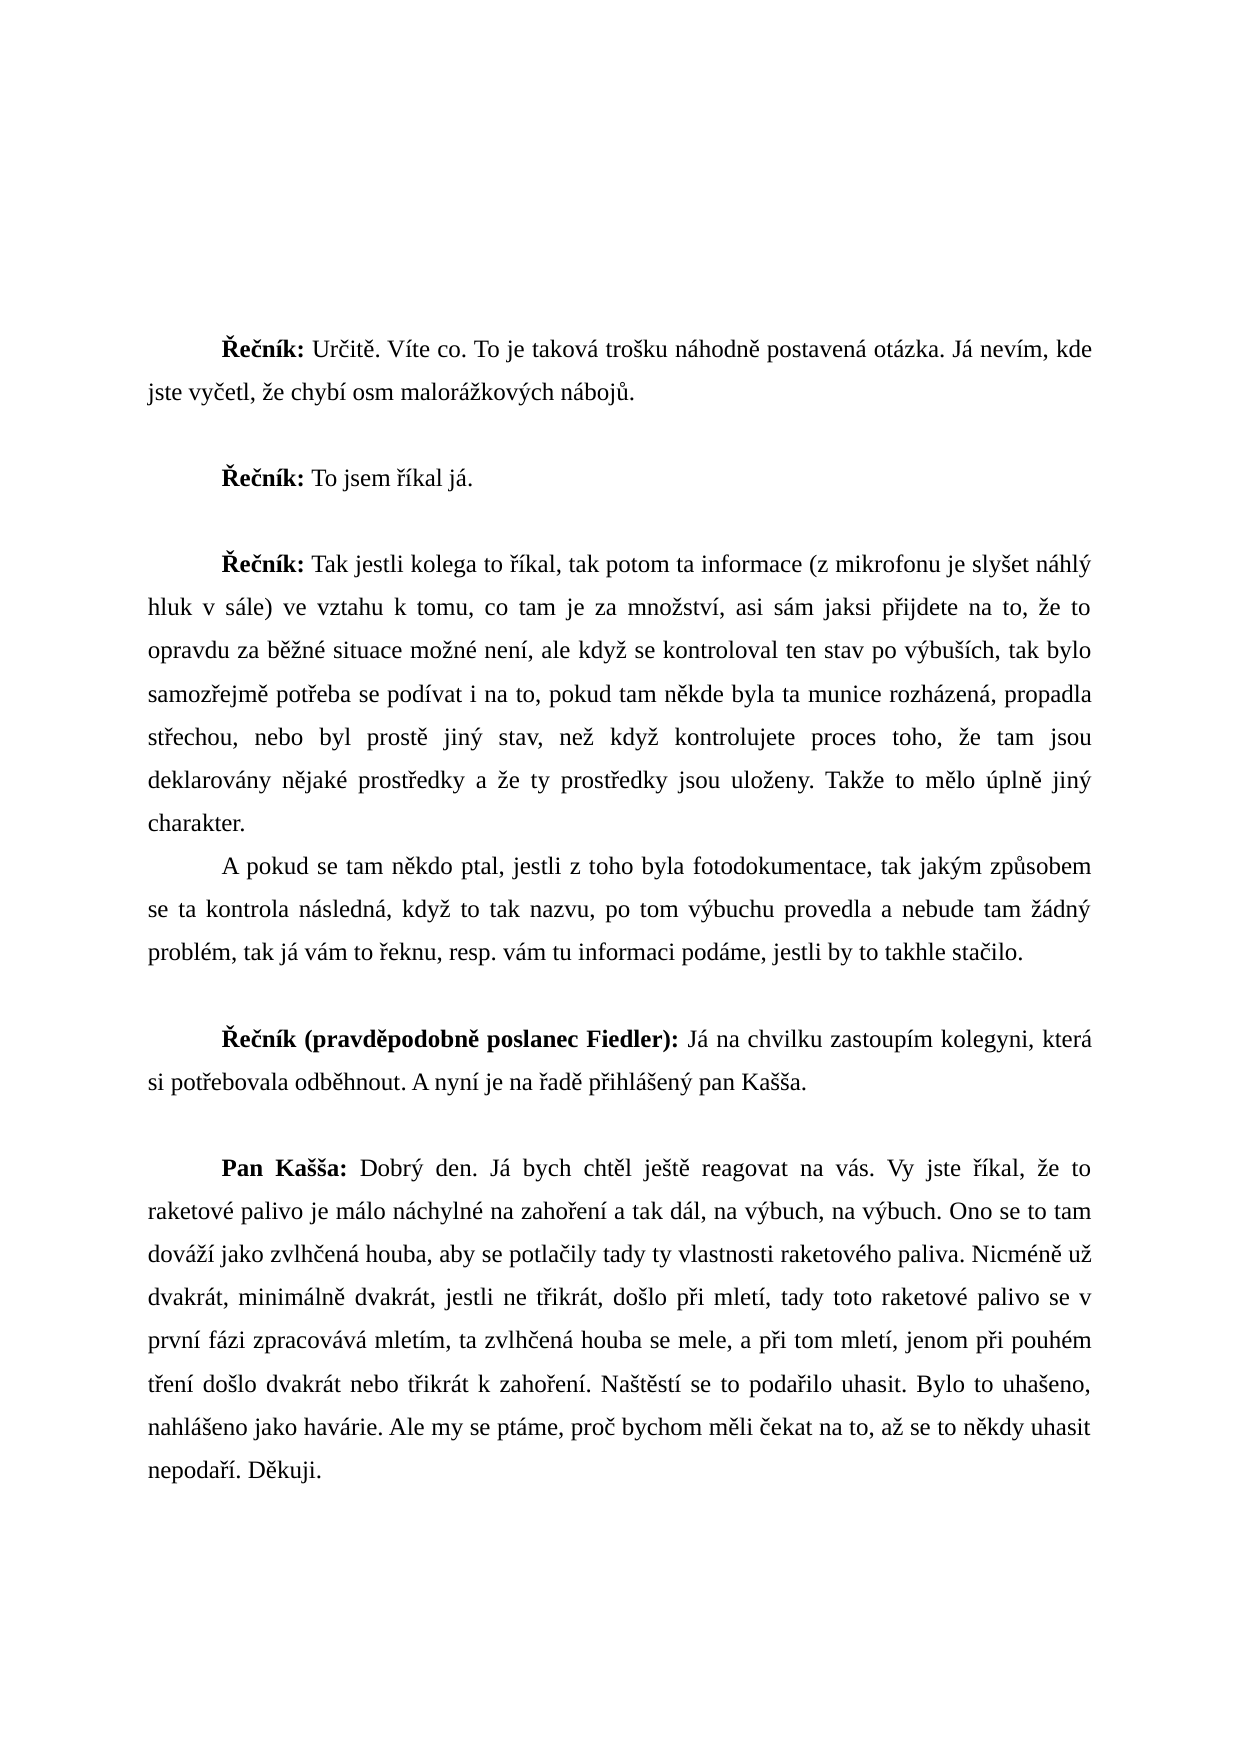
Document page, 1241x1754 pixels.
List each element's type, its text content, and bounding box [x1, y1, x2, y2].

text Řečník: Tak jestli kolega to říkal, tak potom ta informace (z mikrofonu je slyšet náhlý hluk v sále) ve vztahu k tomu, co tam je za množství, asi sám jaksi přijdete na to, že to opravdu za běžné situace možné není, ale když se kontroloval ten stav po výbuších, tak bylo samozřejmě potřeba se podívat i na to, pokud tam někde byla ta munice rozházená, propadla střechou, nebo byl prostě jiný stav, než když kontrolujete proces toho, že tam jsou deklarovány nějaké prostředky a že ty prostředky jsou uloženy. Takže to mělo úplně jiný charakter. [148, 549, 1093, 837]
text Pan Kašša: Dobrý den. Já bych chtěl ještě reagovat na vás. Vy jste říkal, že to raketové palivo je málo náchylné na zahoření a tak dál, na výbuch, na výbuch. Ono se to tam dováží jako zvlhčená houba, aby se potlačily tady ty vlastnosti raketového paliva. Nicméně už dvakrát, minimálně dvakrát, jestli ne třikrát, došlo při mletí, tady toto raketové palivo se v první fázi zpracovává mletím, ta zvlhčená houba se mele, a při tom mletí, jenom při pouhém tření došlo dvakrát nebo třikrát k zahoření. Naštěstí se to podařilo uhasit. Bylo to uhašeno, nahlášeno jako havárie. Ale my se ptáme, proč bychom měli čekat na to, až se to někdy uhasit nepodaří. Děkuji. [148, 1153, 1093, 1484]
text Řečník: To jsem říkal já. [148, 463, 1093, 492]
text A pokud se tam někdo ptal, jestli z toho byla fotodokumentace, tak jakým způsobem se ta kontrola následná, když to tak nazvu, po tom výbuchu provedla a nebude tam žádný problém, tak já vám to řeknu, resp. vám tu informaci podáme, jestli by to takhle stačilo. [148, 851, 1093, 966]
text Řečník: Určitě. Víte co. To je taková trošku náhodně postavená otázka. Já nevím, kde jste vyčetl, že chybí osm malorážkových nábojů. [148, 334, 1093, 406]
text Řečník (pravděpodobně poslanec Fiedler): Já na chvilku zastoupím kolegyni, která si potřebovala odběhnout. A nyní je na řadě přihlášený pan Kašša. [148, 1024, 1093, 1096]
